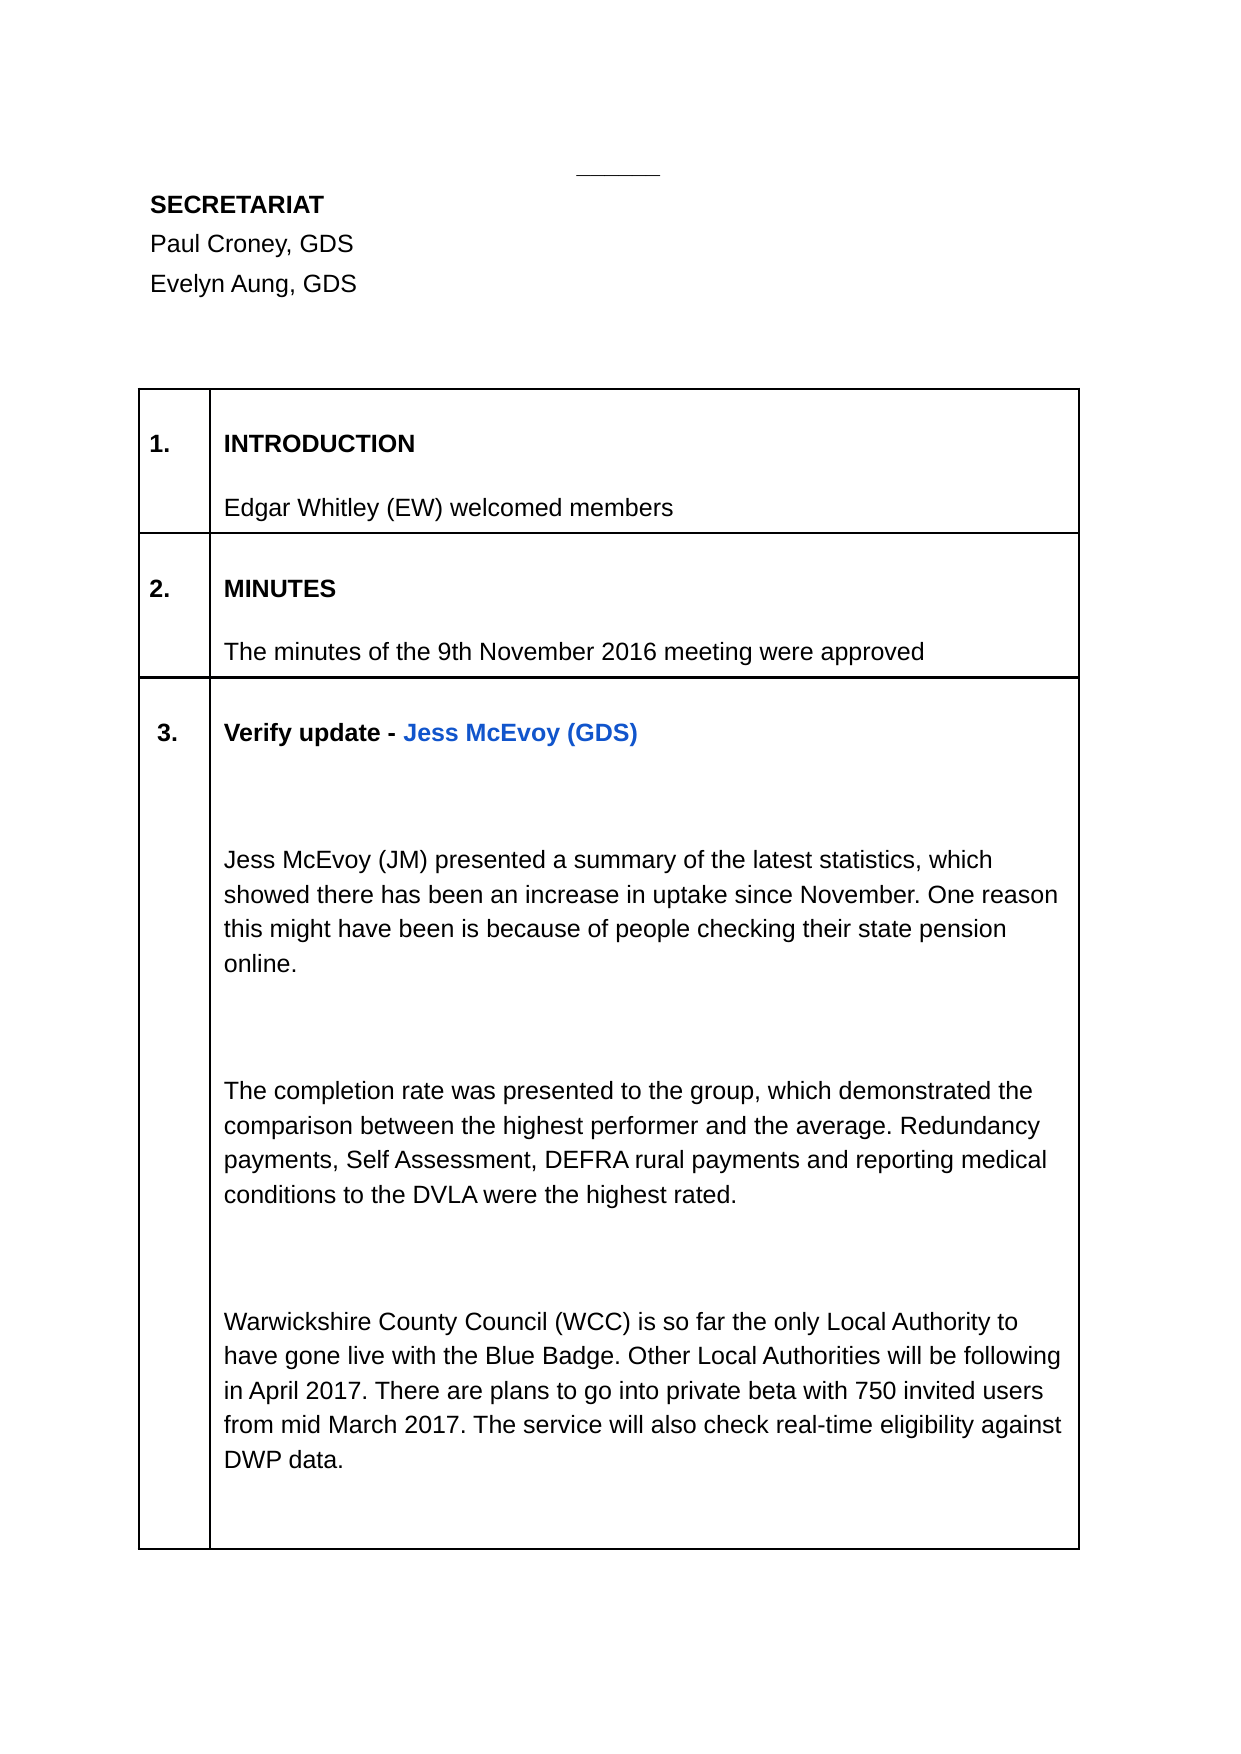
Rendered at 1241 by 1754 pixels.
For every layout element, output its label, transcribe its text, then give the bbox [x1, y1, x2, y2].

text Evelyn Aung, GDS [150, 269, 1086, 297]
text ______ [150, 150, 1086, 179]
table_cell 2. [140, 534, 209, 676]
text SECRETARIAT [150, 189, 1086, 218]
text Paul Croney, GDS [150, 229, 1086, 258]
table_cell Verify update - Jess McEvoy (GDS) Jess McEvoy (JM) presented a summary of the latest statistics, which showed there has been an increase in uptake since November. One reason this might have been is because of people checking their state pension online. The completion rate was presented to the group, which demonstrated the comparison between the highest performer and the average. Redundancy payments, Self Assessment, DEFRA rural payments and reporting medical conditions to the DVLA were the highest rated. Warwickshire County Council (WCC) is so far the only Local Authority to have gone live with the Blue Badge. Other Local Authorities will be following in April 2017. There are plans to go into private beta with 750 invited users from mid March 2017. The service will also check real-time eligibility against DWP data. [211, 679, 1078, 1548]
table_cell 3. [140, 679, 209, 1548]
table_header INTRODUCTION Edgar Whitley (EW) welcomed members [211, 390, 1078, 532]
table_header 1. [140, 390, 209, 532]
table_cell MINUTES The minutes of the 9th November 2016 meeting were approved [211, 534, 1078, 676]
